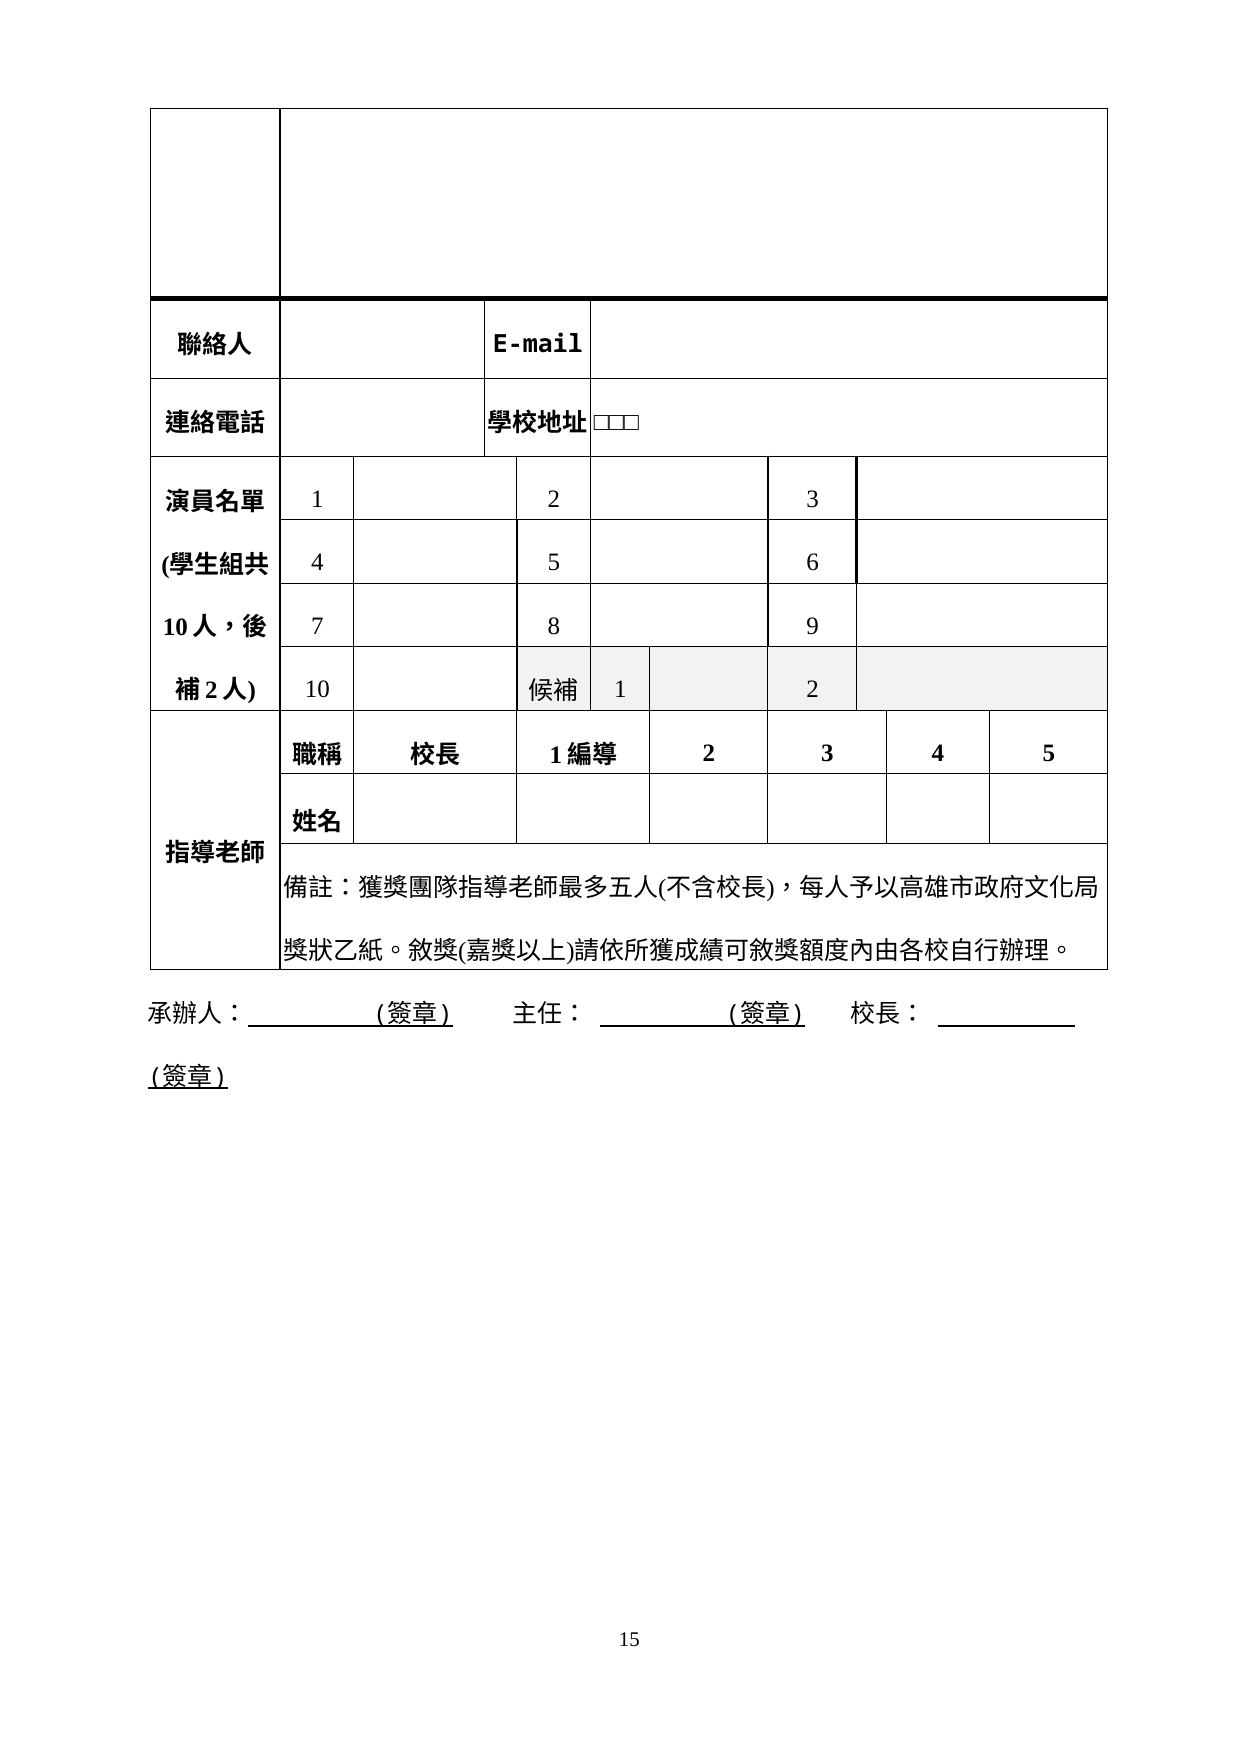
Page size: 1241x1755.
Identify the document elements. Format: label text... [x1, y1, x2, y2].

table_cell E-mail [485, 301, 590, 378]
table_cell [354, 584, 516, 646]
table_cell 6 [769, 520, 855, 583]
table_cell [858, 457, 1107, 519]
table_cell 校長 [354, 711, 516, 773]
table_cell [281, 301, 484, 378]
table_cell 2 [517, 457, 590, 519]
table_cell 3 [768, 711, 886, 773]
table_cell 3 [769, 457, 855, 519]
table_cell 9 [769, 584, 856, 646]
table_cell [354, 457, 516, 519]
table_cell [591, 520, 767, 583]
text 承辦人： (簽章) 主任： (簽章) 校長： (簽章) [148, 970, 1110, 1095]
table_cell [281, 379, 484, 456]
table_cell [354, 520, 516, 583]
table_cell □□□ [591, 379, 1107, 456]
table_cell 2 [768, 647, 856, 710]
table_cell [281, 109, 1107, 296]
table_cell 候補 [518, 647, 590, 710]
table_cell [857, 584, 1107, 646]
table_cell 4 [281, 520, 353, 583]
table_cell [354, 774, 516, 843]
table_cell 職稱 [281, 711, 353, 773]
table_cell 7 [281, 584, 353, 646]
table_cell 備註：獲獎團隊指導老師最多五人(不含校長)，每人予以高雄市政府文化局獎狀乙紙。敘獎(嘉獎以上)請依所獲成績可敘獎額度內由各校自行辦理。 [281, 844, 1107, 969]
table_cell [887, 774, 989, 843]
table_cell [591, 301, 1107, 378]
table_cell 10 [281, 647, 353, 710]
table_cell [990, 774, 1107, 843]
table_cell 演員名單 (學生組共10人，後補2人) [151, 457, 279, 710]
table_cell [858, 520, 1107, 583]
table_cell [650, 647, 767, 710]
table_cell 連絡電話 [151, 379, 279, 456]
table_cell [517, 774, 649, 843]
table_cell [591, 457, 767, 519]
table_cell [857, 647, 1107, 710]
table_cell 1 [591, 647, 649, 710]
table_cell 姓名 [281, 774, 353, 843]
table_cell 1 [281, 457, 353, 519]
table_cell 2 [650, 711, 767, 773]
table_cell [768, 774, 886, 843]
table_cell 學校地址 [485, 379, 590, 456]
table_cell 5 [518, 520, 590, 583]
table_cell 8 [518, 584, 590, 646]
table_cell [151, 109, 279, 296]
table_cell [354, 647, 516, 710]
table_cell 1編導 [517, 711, 649, 773]
table_cell 4 [887, 711, 989, 773]
table_cell 5 [990, 711, 1107, 773]
table_cell [650, 774, 767, 843]
table_cell [591, 584, 767, 646]
table_cell 聯絡人 [151, 301, 279, 378]
table_cell 指導老師 [151, 711, 279, 969]
